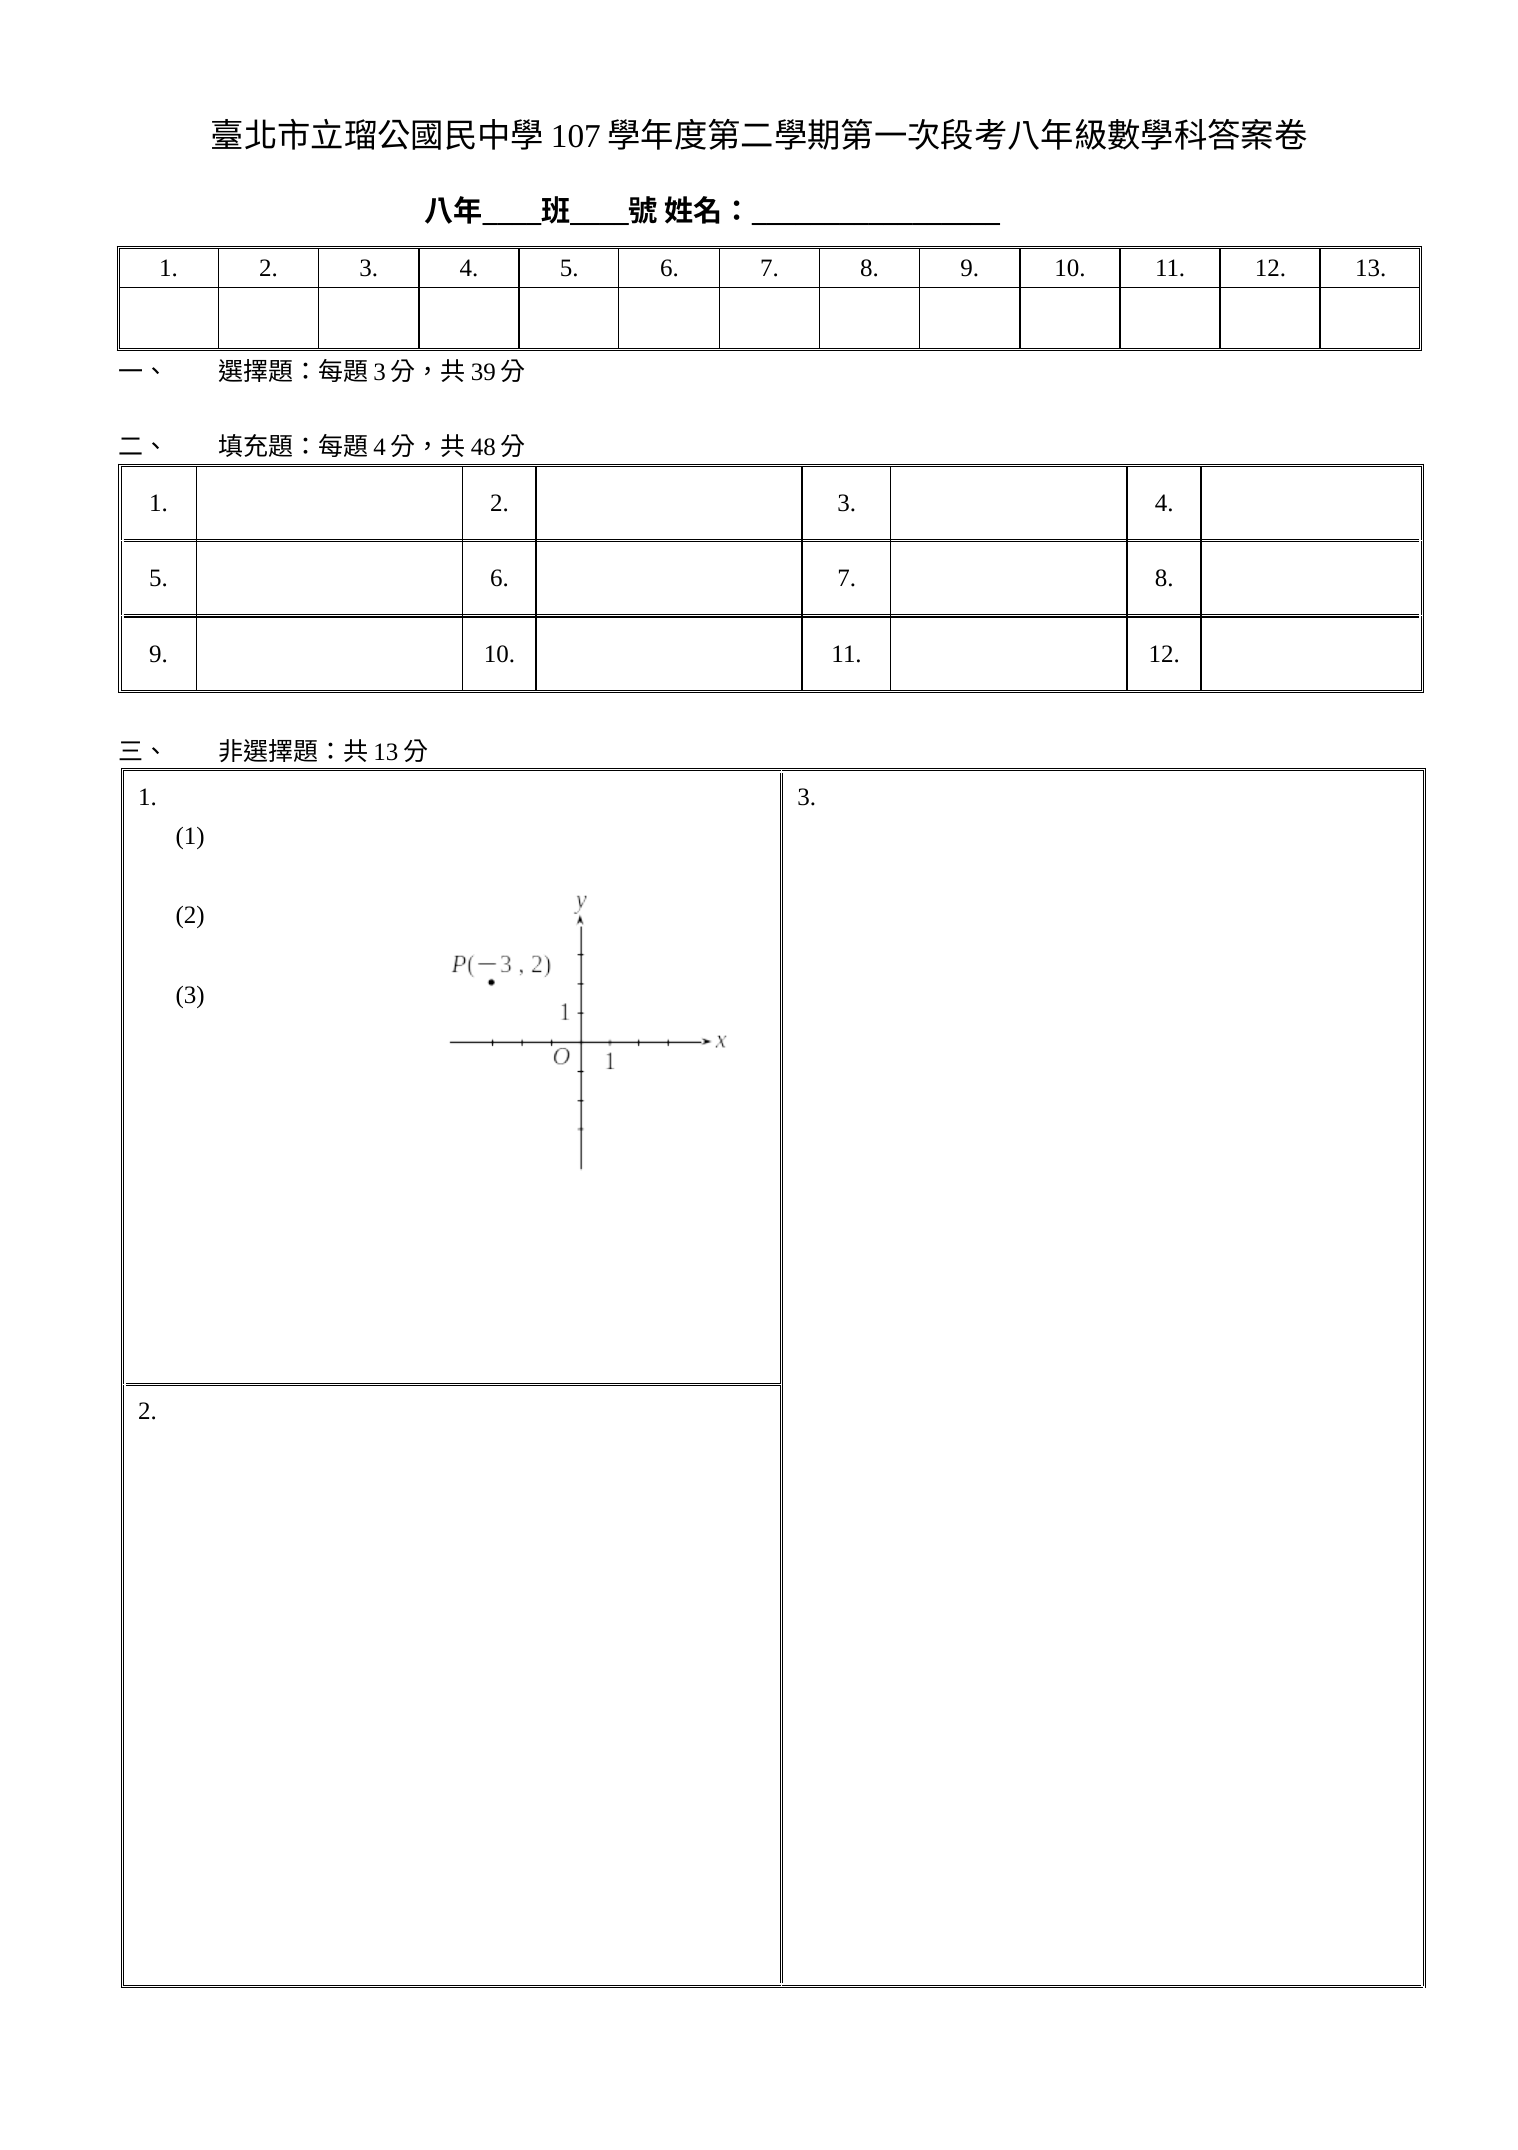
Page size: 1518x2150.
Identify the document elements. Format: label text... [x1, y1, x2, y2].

table_cell 11. [803, 618, 890, 690]
list 填充題：每題4分，共48分 [118, 426, 1399, 463]
table_cell 8. [1128, 542, 1200, 614]
table_cell [537, 542, 801, 614]
table_header 10. [1021, 249, 1119, 286]
table_cell 7. [803, 542, 890, 614]
table_header 3. [782, 771, 1423, 1985]
table_header 9. [920, 249, 1019, 286]
table_cell [891, 618, 1126, 690]
table_cell [1202, 614, 1422, 690]
table_header 6. [619, 249, 719, 286]
table_header 13. [1321, 249, 1419, 286]
table_cell [1021, 288, 1119, 348]
table_header 4. [1128, 467, 1200, 539]
table_header 4. [420, 249, 518, 286]
table_cell 6. [463, 542, 535, 614]
table_header 8. [820, 249, 919, 286]
table_header 5. [520, 249, 618, 286]
table_header 12. [1221, 249, 1319, 286]
table_header 2. [463, 467, 535, 539]
table_header [197, 467, 462, 539]
table_header (1) (2) (3) [123, 769, 782, 1382]
table_cell 2. [124, 1383, 782, 1985]
table_cell 10. [463, 618, 535, 690]
table_header 1. [122, 467, 196, 539]
table_cell [1121, 288, 1219, 348]
text 八年____班____號 姓名：_________________ [118, 171, 1399, 246]
table_header 7. [720, 249, 819, 286]
table_cell [219, 288, 318, 348]
list 非選擇題：共13分 [118, 730, 1399, 768]
table_header 3. [803, 467, 890, 539]
table_header [537, 467, 801, 539]
table_cell 9. [120, 614, 196, 690]
table_cell [720, 288, 819, 348]
table_cell [619, 288, 719, 348]
table_header 3. [319, 249, 418, 286]
table_cell [520, 288, 618, 348]
table_cell [920, 288, 1019, 348]
table_cell 12. [1128, 618, 1200, 690]
text 臺北市立瑠公國民中學107學年度第二學期第一次段考八年級數學科答案卷 [118, 96, 1399, 171]
table_cell [1202, 539, 1422, 614]
table_cell [319, 288, 418, 348]
table_cell [820, 288, 919, 348]
table_cell [891, 542, 1126, 614]
table_cell [197, 618, 462, 690]
table_header [891, 467, 1126, 539]
table_cell [197, 542, 462, 614]
list 選擇題：每題3分，共39分 [118, 351, 1399, 426]
table_cell 5. [120, 539, 196, 614]
table_header [1202, 467, 1421, 539]
table_cell [120, 288, 218, 348]
table_header 1. [120, 249, 218, 286]
table_cell [420, 288, 518, 348]
table_header 11. [1121, 249, 1219, 286]
table_header 2. [219, 249, 318, 286]
table_cell [1221, 288, 1319, 348]
table_cell [1321, 288, 1419, 348]
table_cell [537, 618, 801, 690]
